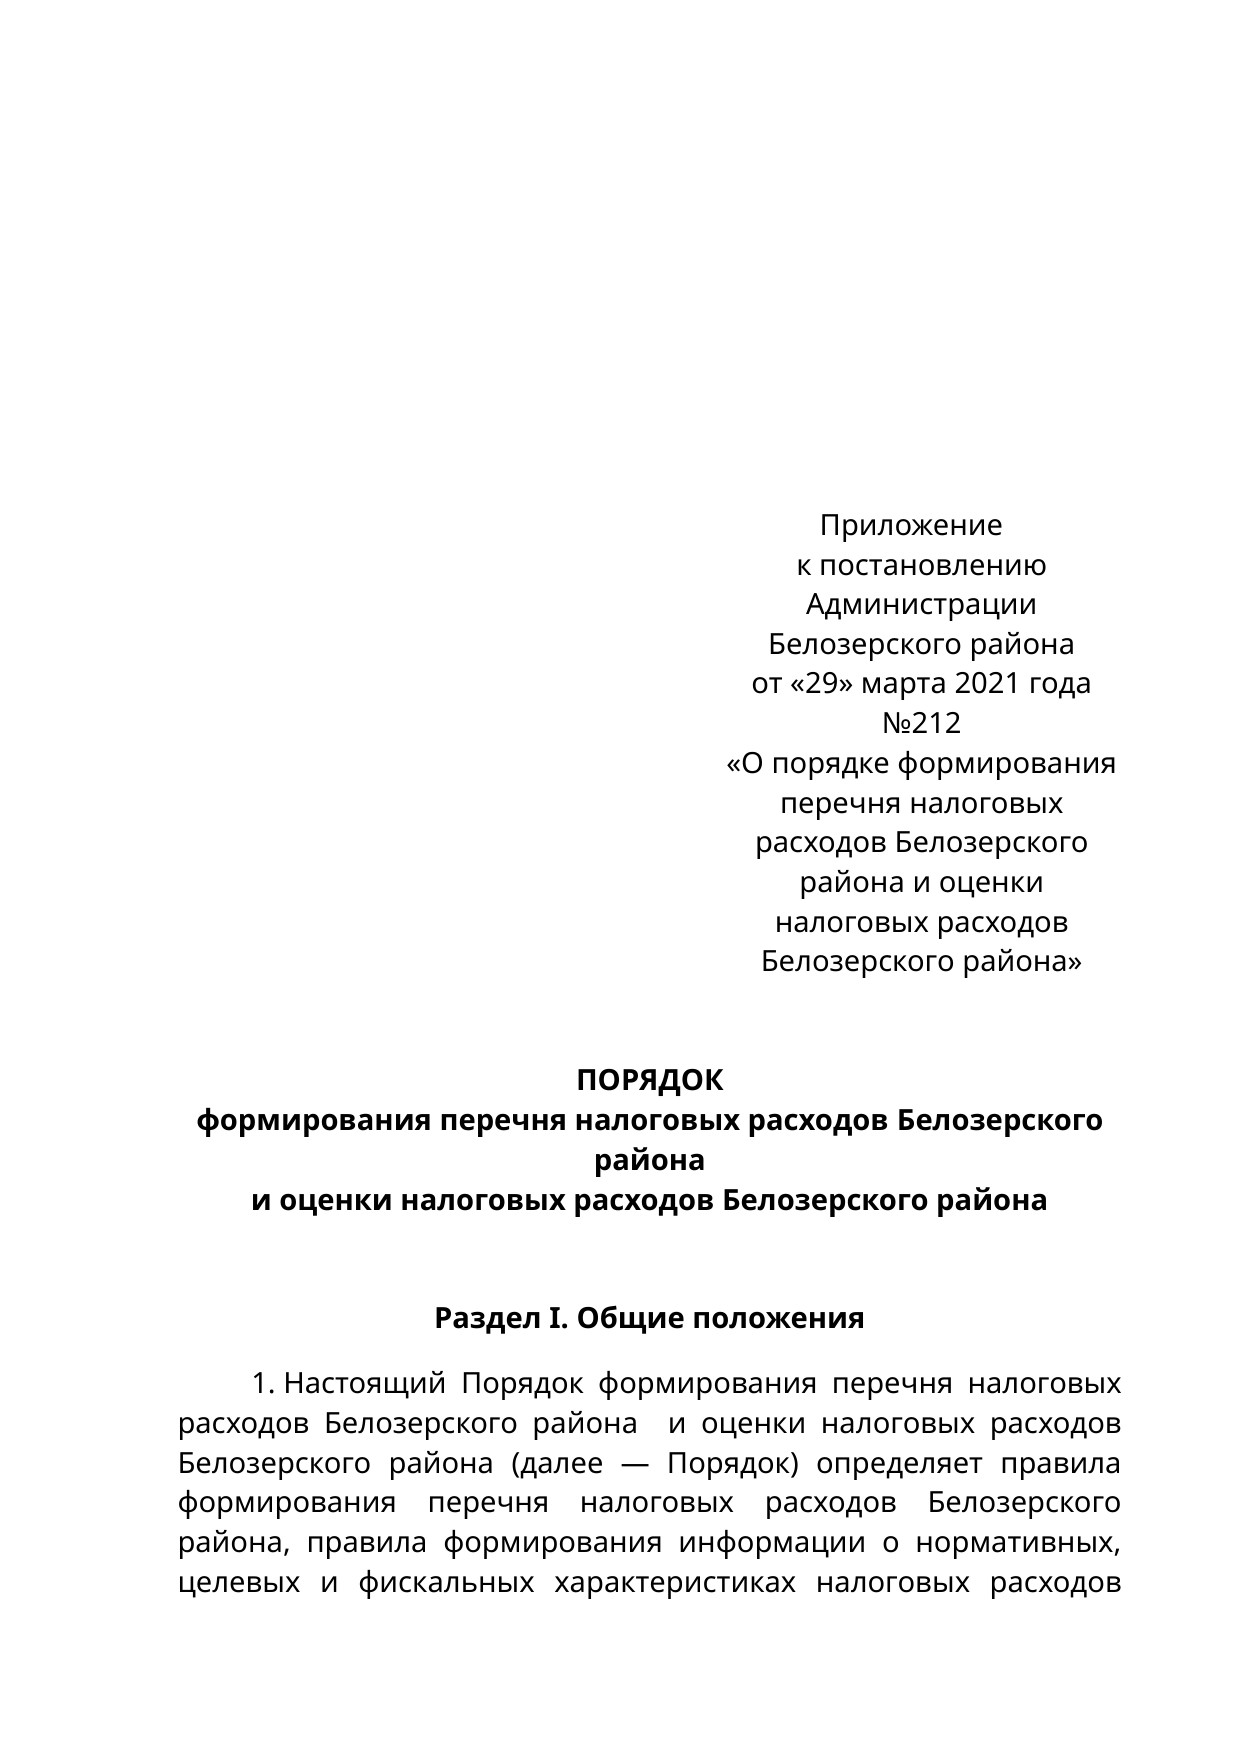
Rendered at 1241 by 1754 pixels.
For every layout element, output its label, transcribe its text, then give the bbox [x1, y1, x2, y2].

text от «29» марта 2021 года №212 [721, 663, 1122, 742]
text 1. Настоящий Порядок формирования перечня налоговых расходов Белозерского района и оценки налоговых расходов Белозерского района (далее — Порядок) определяет правила формирования перечня налоговых расходов Белозерского района, правила формирования информации о нормативных, целевых и фискальных характеристиках налоговых расходов [177, 1363, 1122, 1601]
text ПОРЯДОК [177, 1060, 1122, 1099]
text формирования перечня налоговых расходов Белозерского района и оценки налоговых расходов Белозерского района [177, 1099, 1122, 1218]
text Приложение [721, 504, 1122, 544]
text к постановлению Администрации Белозерского района [721, 544, 1122, 663]
text Раздел I. Общие положения [177, 1298, 1122, 1337]
text «О порядке формирования перечня налоговых расходов Белозерского района и оценки налоговых расходов Белозерского района» [721, 742, 1122, 980]
